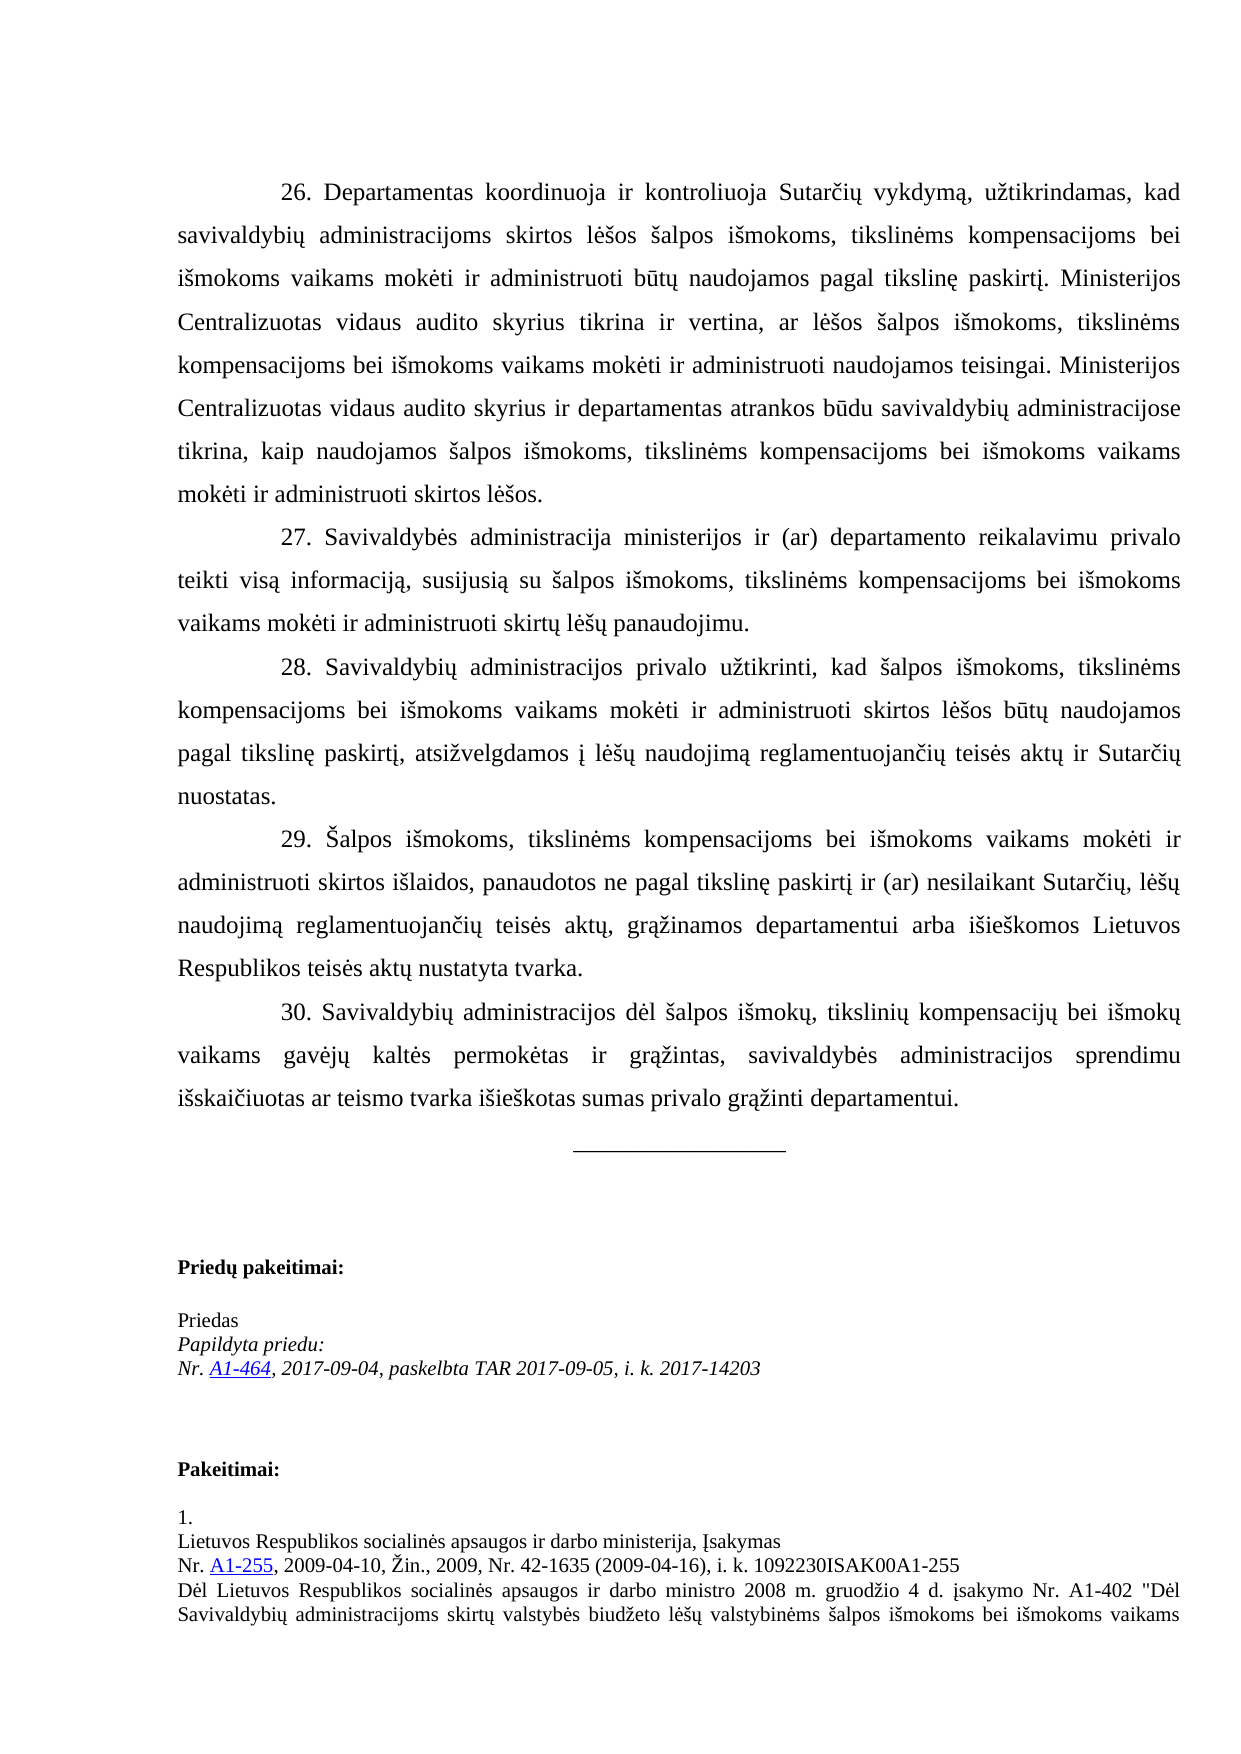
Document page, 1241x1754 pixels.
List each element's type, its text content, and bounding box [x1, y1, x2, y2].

text Dėl Lietuvos Respublikos socialinės apsaugos ir darbo ministro 2008 m. gruodžio 4 d. įsakymo Nr. A1-402 "Dėl Savivaldybių administracijoms skirtų valstybės biudžeto lėšų valstybinėms šalpos išmokoms bei išmokoms vaikams [177, 1577, 1181, 1626]
text _________________ [177, 1126, 1181, 1155]
text Priedas [177, 1308, 1181, 1332]
text Nr. A1-255, 2009-04-10, Žin., 2009, Nr. 42-1635 (2009-04-16), i. k. 1092230ISAK00A1-255 [177, 1553, 1181, 1577]
text Pakeitimai: [177, 1457, 1181, 1481]
text Lietuvos Respublikos socialinės apsaugos ir darbo ministerija, Įsakymas [177, 1529, 1181, 1553]
text 30. Savivaldybių administracijos dėl šalpos išmokų, tikslinių kompensacijų bei išmokų vaikams gavėjų kaltės permokėtas ir grąžintas, savivaldybės administracijos sprendimu išskaičiuotas ar teismo tvarka išieškotas sumas privalo grąžinti departamentui. [177, 997, 1181, 1112]
text 27. Savivaldybės administracija ministerijos ir (ar) departamento reikalavimu privalo teikti visą informaciją, susijusią su šalpos išmokoms, tikslinėms kompensacijoms bei išmokoms vaikams mokėti ir administruoti skirtų lėšų panaudojimu. [177, 522, 1181, 637]
text Priedų pakeitimai: [177, 1255, 1181, 1279]
text 26. Departamentas koordinuoja ir kontroliuoja Sutarčių vykdymą, užtikrindamas, kad savivaldybių administracijoms skirtos lėšos šalpos išmokoms, tikslinėms kompensacijoms bei išmokoms vaikams mokėti ir administruoti būtų naudojamos pagal tikslinę paskirtį. Ministerijos Centralizuotas vidaus audito skyrius tikrina ir vertina, ar lėšos šalpos išmokoms, tikslinėms kompensacijoms bei išmokoms vaikams mokėti ir administruoti naudojamos teisingai. Ministerijos Centralizuotas vidaus audito skyrius ir departamentas atrankos būdu savivaldybių administracijose tikrina, kaip naudojamos šalpos išmokoms, tikslinėms kompensacijoms bei išmokoms vaikams mokėti ir administruoti skirtos lėšos. [177, 177, 1181, 508]
text 28. Savivaldybių administracijos privalo užtikrinti, kad šalpos išmokoms, tikslinėms kompensacijoms bei išmokoms vaikams mokėti ir administruoti skirtos lėšos būtų naudojamos pagal tikslinę paskirtį, atsižvelgdamos į lėšų naudojimą reglamentuojančių teisės aktų ir Sutarčių nuostatas. [177, 652, 1181, 810]
text Papildyta priedu: [177, 1332, 1181, 1356]
text 29. Šalpos išmokoms, tikslinėms kompensacijoms bei išmokoms vaikams mokėti ir administruoti skirtos išlaidos, panaudotos ne pagal tikslinę paskirtį ir (ar) nesilaikant Sutarčių, lėšų naudojimą reglamentuojančių teisės aktų, grąžinamos departamentui arba išieškomos Lietuvos Respublikos teisės aktų nustatyta tvarka. [177, 824, 1181, 982]
text Nr. A1-464, 2017-09-04, paskelbta TAR 2017-09-05, i. k. 2017-14203 [177, 1356, 1181, 1380]
text 1. [177, 1505, 1181, 1529]
